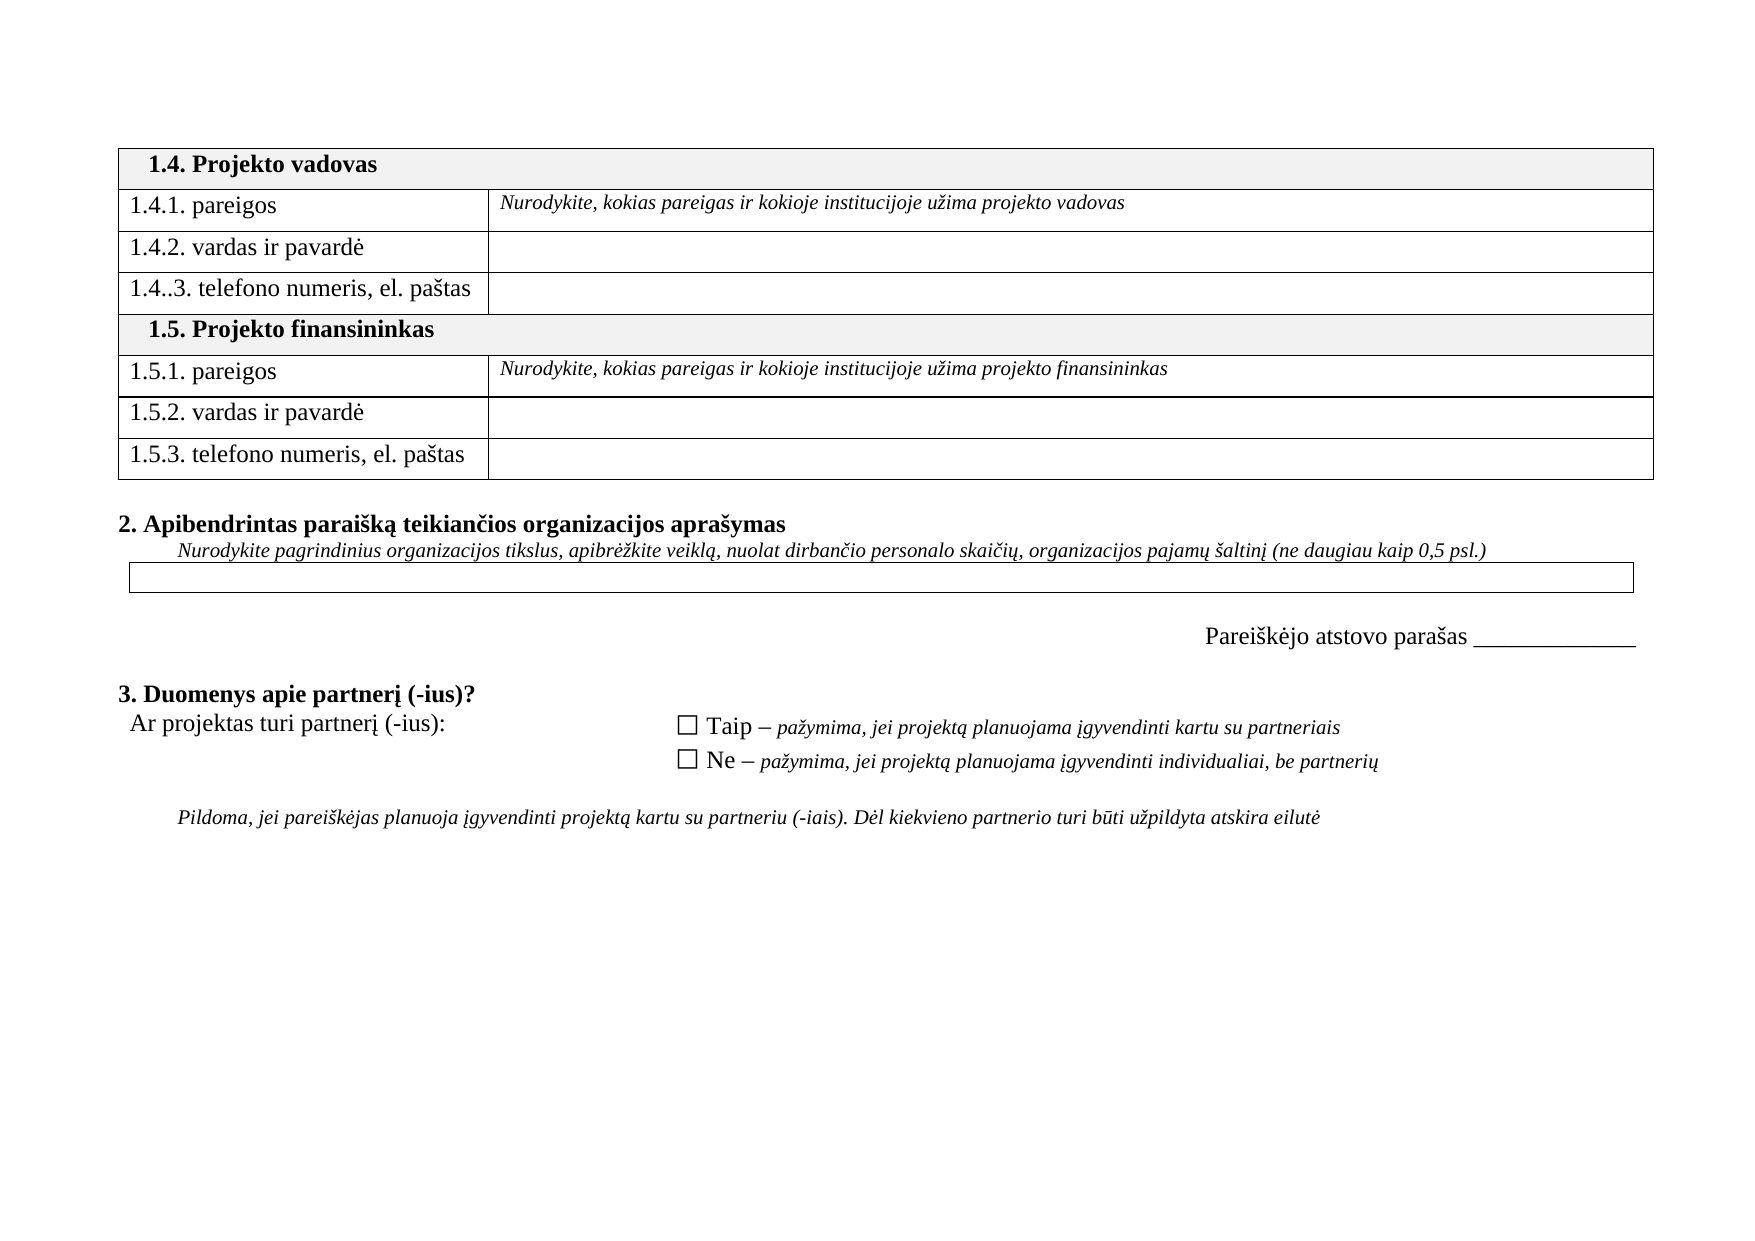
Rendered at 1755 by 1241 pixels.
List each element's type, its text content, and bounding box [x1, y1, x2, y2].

table_cell [489, 398, 1653, 438]
table_cell 1.4.2. vardas ir pavardė [119, 232, 488, 272]
table_cell 1.4. Projekto vadovas [119, 149, 1653, 189]
table_header Ar projektas turi partnerį (-ius): [118, 708, 664, 776]
table_cell Nurodykite, kokias pareigas ir kokioje institucijoje užima projekto vadovas [489, 190, 1653, 231]
table_cell Nurodykite, kokias pareigas ir kokioje institucijoje užima projekto finansininkas [489, 356, 1653, 396]
text Pildoma, jei pareiškėjas planuoja įgyvendinti projektą kartu su partneriu (-iais). Dėl kiekvieno partnerio turi būti užpildyta atskira eilutė [118, 804, 1636, 829]
text Pareiškėjo atstovo parašas _____________ [118, 621, 1636, 650]
table_cell 1.5.2. vardas ir pavardė [119, 398, 488, 438]
text Nurodykite pagrindinius organizacijos tikslus, apibrėžkite veiklą, nuolat dirbančio personalo skaičių, organizacijos pajamų šaltinį (ne daugiau kaip 0,5 psl.) [118, 538, 1636, 562]
table_cell 1.5.3. telefono numeris, el. paštas [119, 439, 488, 479]
table_header ⬜[] Taip – pažymima, jei projektą planuojama įgyvendinti kartu su partneriais ⬜[] Ne – pažymima, jei projektą planuojama įgyvendinti individualiai, be partnerių [664, 708, 1653, 776]
text 2. Apibendrintas paraišką teikiančios organizacijos aprašymas [118, 509, 1636, 538]
table_cell 1.5. Projekto finansininkas [119, 315, 1653, 355]
table_cell [489, 232, 1653, 272]
table_cell 1.4..3. telefono numeris, el. paštas [119, 273, 488, 313]
table_cell 1.5.1. pareigos [119, 356, 488, 396]
table_cell [489, 273, 1653, 313]
table_cell [489, 439, 1653, 479]
text 3. Duomenys apie partnerį (-ius)? [118, 679, 1636, 708]
table_cell 1.4.1. pareigos [119, 190, 488, 231]
table_header [130, 563, 1633, 592]
